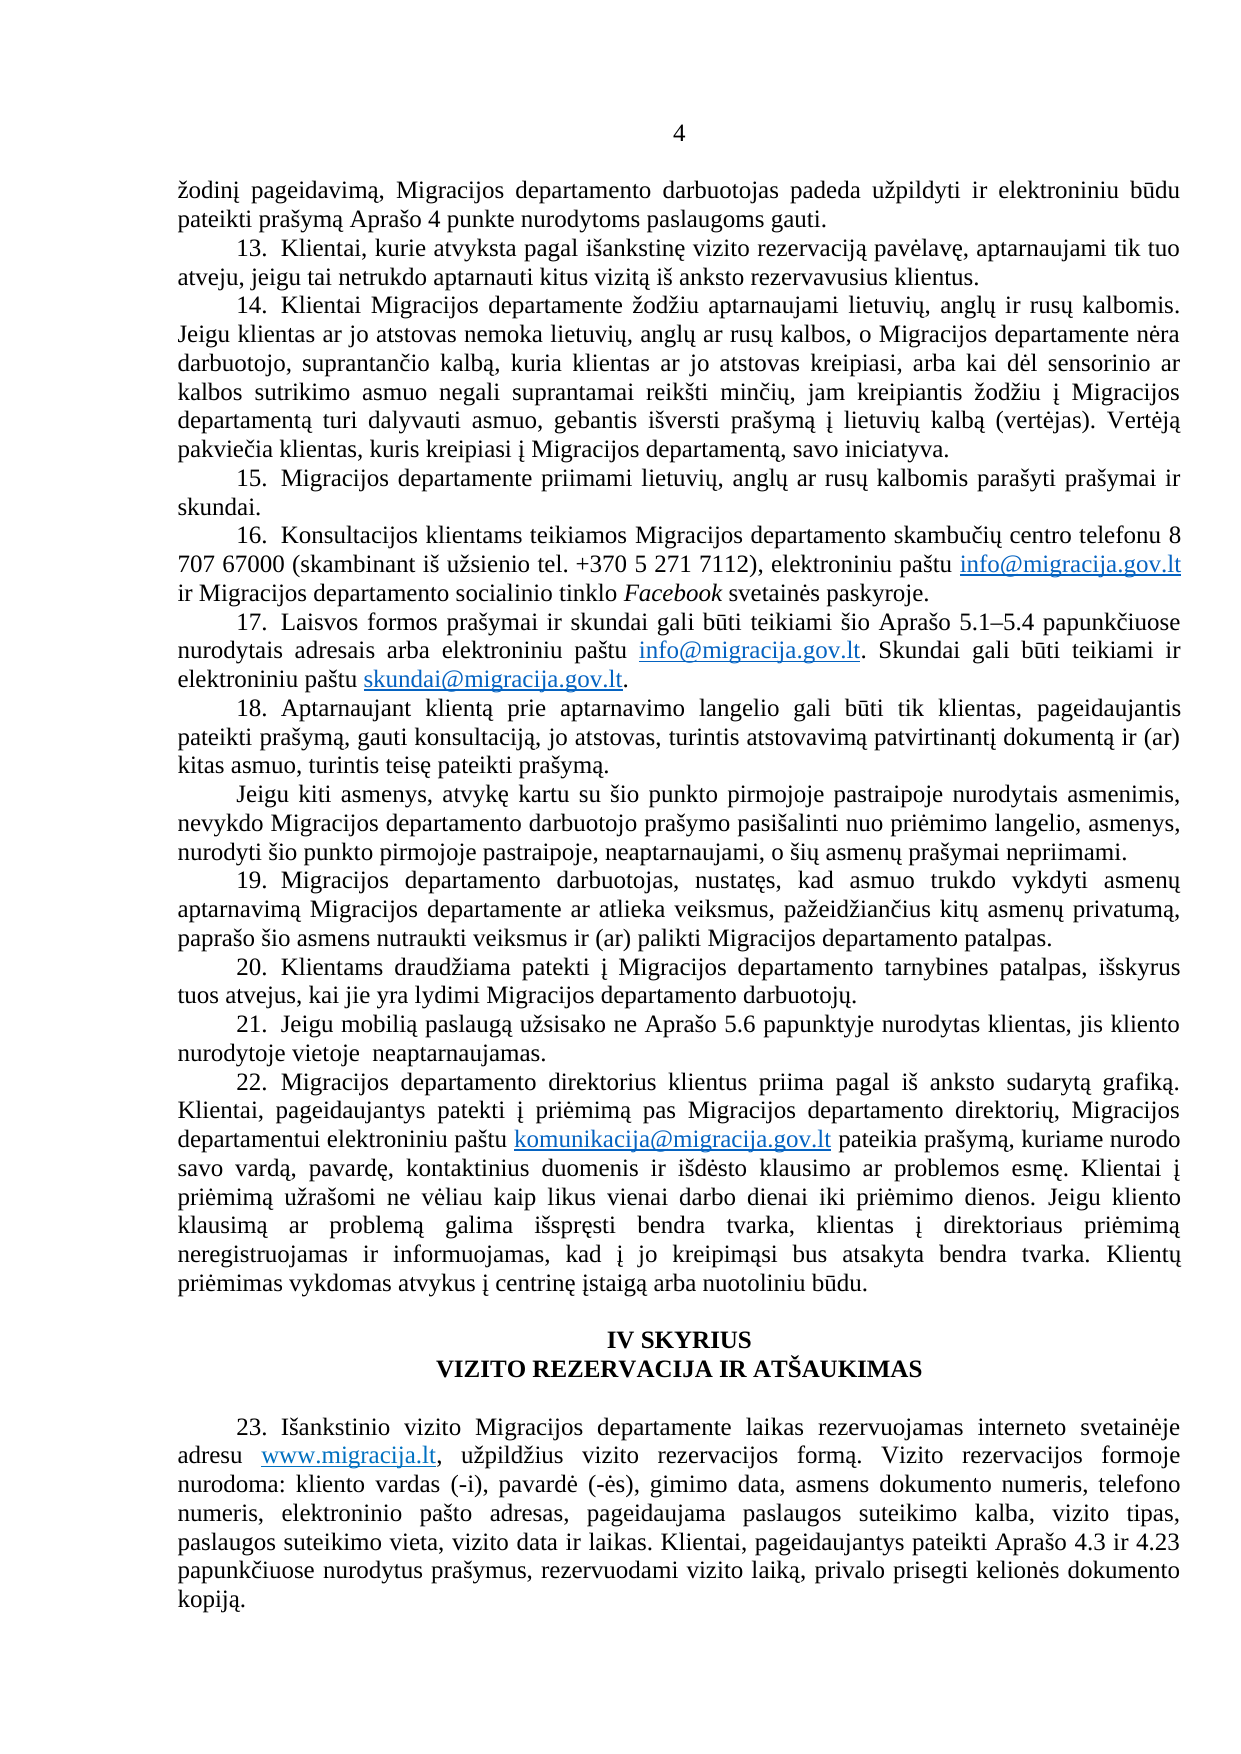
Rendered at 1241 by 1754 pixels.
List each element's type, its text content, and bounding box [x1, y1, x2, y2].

text 15. Migracijos departamente priimami lietuvių, anglų ar rusų kalbomis parašyti prašymai ir skundai. [177, 463, 1181, 521]
text 18. Aptarnaujant klientą prie aptarnavimo langelio gali būti tik klientas, pageidaujantis pateikti prašymą, gauti konsultaciją, jo atstovas, turintis atstovavimą patvirtinantį dokumentą ir (ar) kitas asmuo, turintis teisę pateikti prašymą. [177, 693, 1181, 779]
text 22. Migracijos departamento direktorius klientus priima pagal iš anksto sudarytą grafiką. Klientai, pageidaujantys patekti į priėmimą pas Migracijos departamento direktorių, Migracijos departamentui elektroniniu paštu komunikacija@migracija.gov.lt pateikia prašymą, kuriame nurodo savo vardą, pavardę, kontaktinius duomenis ir išdėsto klausimo ar problemos esmę. Klientai į priėmimą užrašomi ne vėliau kaip likus vienai darbo dienai iki priėmimo dienos. Jeigu kliento klausimą ar problemą galima išspręsti bendra tvarka, klientas į direktoriaus priėmimą neregistruojamas ir informuojamas, kad į jo kreipimąsi bus atsakyta bendra tvarka. Klientų priėmimas vykdomas atvykus į centrinę įstaigą arba nuotoliniu būdu. [177, 1067, 1181, 1297]
text 20. Klientams draudžiama patekti į Migracijos departamento tarnybines patalpas, išskyrus tuos atvejus, kai jie yra lydimi Migracijos departamento darbuotojų. [177, 952, 1181, 1009]
text VIZITO REZERVACIJA IR ATŠAUKIMAS [177, 1354, 1181, 1383]
text 21. Jeigu mobilią paslaugą užsisako ne Aprašo 5.6 papunktyje nurodytas klientas, jis kliento nurodytoje vietoje neaptarnaujamas. [177, 1009, 1181, 1067]
text 14. Klientai Migracijos departamente žodžiu aptarnaujami lietuvių, anglų ir rusų kalbomis. Jeigu klientas ar jo atstovas nemoka lietuvių, anglų ar rusų kalbos, o Migracijos departamente nėra darbuotojo, suprantančio kalbą, kuria klientas ar jo atstovas kreipiasi, arba kai dėl sensorinio ar kalbos sutrikimo asmuo negali suprantamai reikšti minčių, jam kreipiantis žodžiu į Migracijos departamentą turi dalyvauti asmuo, gebantis išversti prašymą į lietuvių kalbą (vertėjas). Vertėją pakviečia klientas, kuris kreipiasi į Migracijos departamentą, savo iniciatyva. [177, 291, 1181, 463]
text 16. Konsultacijos klientams teikiamos Migracijos departamento skambučių centro telefonu 8 707 67000 (skambinant iš užsienio tel. +370 5 271 7112), elektroniniu paštu info@migracija.gov.lt ir Migracijos departamento socialinio tinklo Facebook svetainės paskyroje. [177, 521, 1181, 607]
text IV SKYRIUS [177, 1326, 1181, 1354]
text 13. Klientai, kurie atvyksta pagal išankstinę vizito rezervaciją pavėlavę, aptarnaujami tik tuo atveju, jeigu tai netrukdo aptarnauti kitus vizitą iš anksto rezervavusius klientus. [177, 233, 1181, 291]
text 23. Išankstinio vizito Migracijos departamente laikas rezervuojamas interneto svetainėje adresu www.migracija.lt, užpildžius vizito rezervacijos formą. Vizito rezervacijos formoje nurodoma: kliento vardas (-i), pavardė (-ės), gimimo data, asmens dokumento numeris, telefono numeris, elektroninio pašto adresas, pageidaujama paslaugos suteikimo kalba, vizito tipas, paslaugos suteikimo vieta, vizito data ir laikas. Klientai, pageidaujantys pateikti Aprašo 4.3 ir 4.23 papunkčiuose nurodytus prašymus, rezervuodami vizito laiką, privalo prisegti kelionės dokumento kopiją. [177, 1412, 1181, 1613]
text 17. Laisvos formos prašymai ir skundai gali būti teikiami šio Aprašo 5.1–5.4 papunkčiuose nurodytais adresais arba elektroniniu paštu info@migracija.gov.lt. Skundai gali būti teikiami ir elektroniniu paštu skundai@migracija.gov.lt. [177, 607, 1181, 693]
text Jeigu kiti asmenys, atvykę kartu su šio punkto pirmojoje pastraipoje nurodytais asmenimis, nevykdo Migracijos departamento darbuotojo prašymo pasišalinti nuo priėmimo langelio, asmenys, nurodyti šio punkto pirmojoje pastraipoje, neaptarnaujami, o šių asmenų prašymai nepriimami. [177, 779, 1181, 866]
text žodinį pageidavimą, Migracijos departamento darbuotojas padeda užpildyti ir elektroniniu būdu pateikti prašymą Aprašo 4 punkte nurodytoms paslaugoms gauti. [177, 176, 1181, 233]
text 19. Migracijos departamento darbuotojas, nustatęs, kad asmuo trukdo vykdyti asmenų aptarnavimą Migracijos departamente ar atlieka veiksmus, pažeidžiančius kitų asmenų privatumą, paprašo šio asmens nutraukti veiksmus ir (ar) palikti Migracijos departamento patalpas. [177, 866, 1181, 952]
